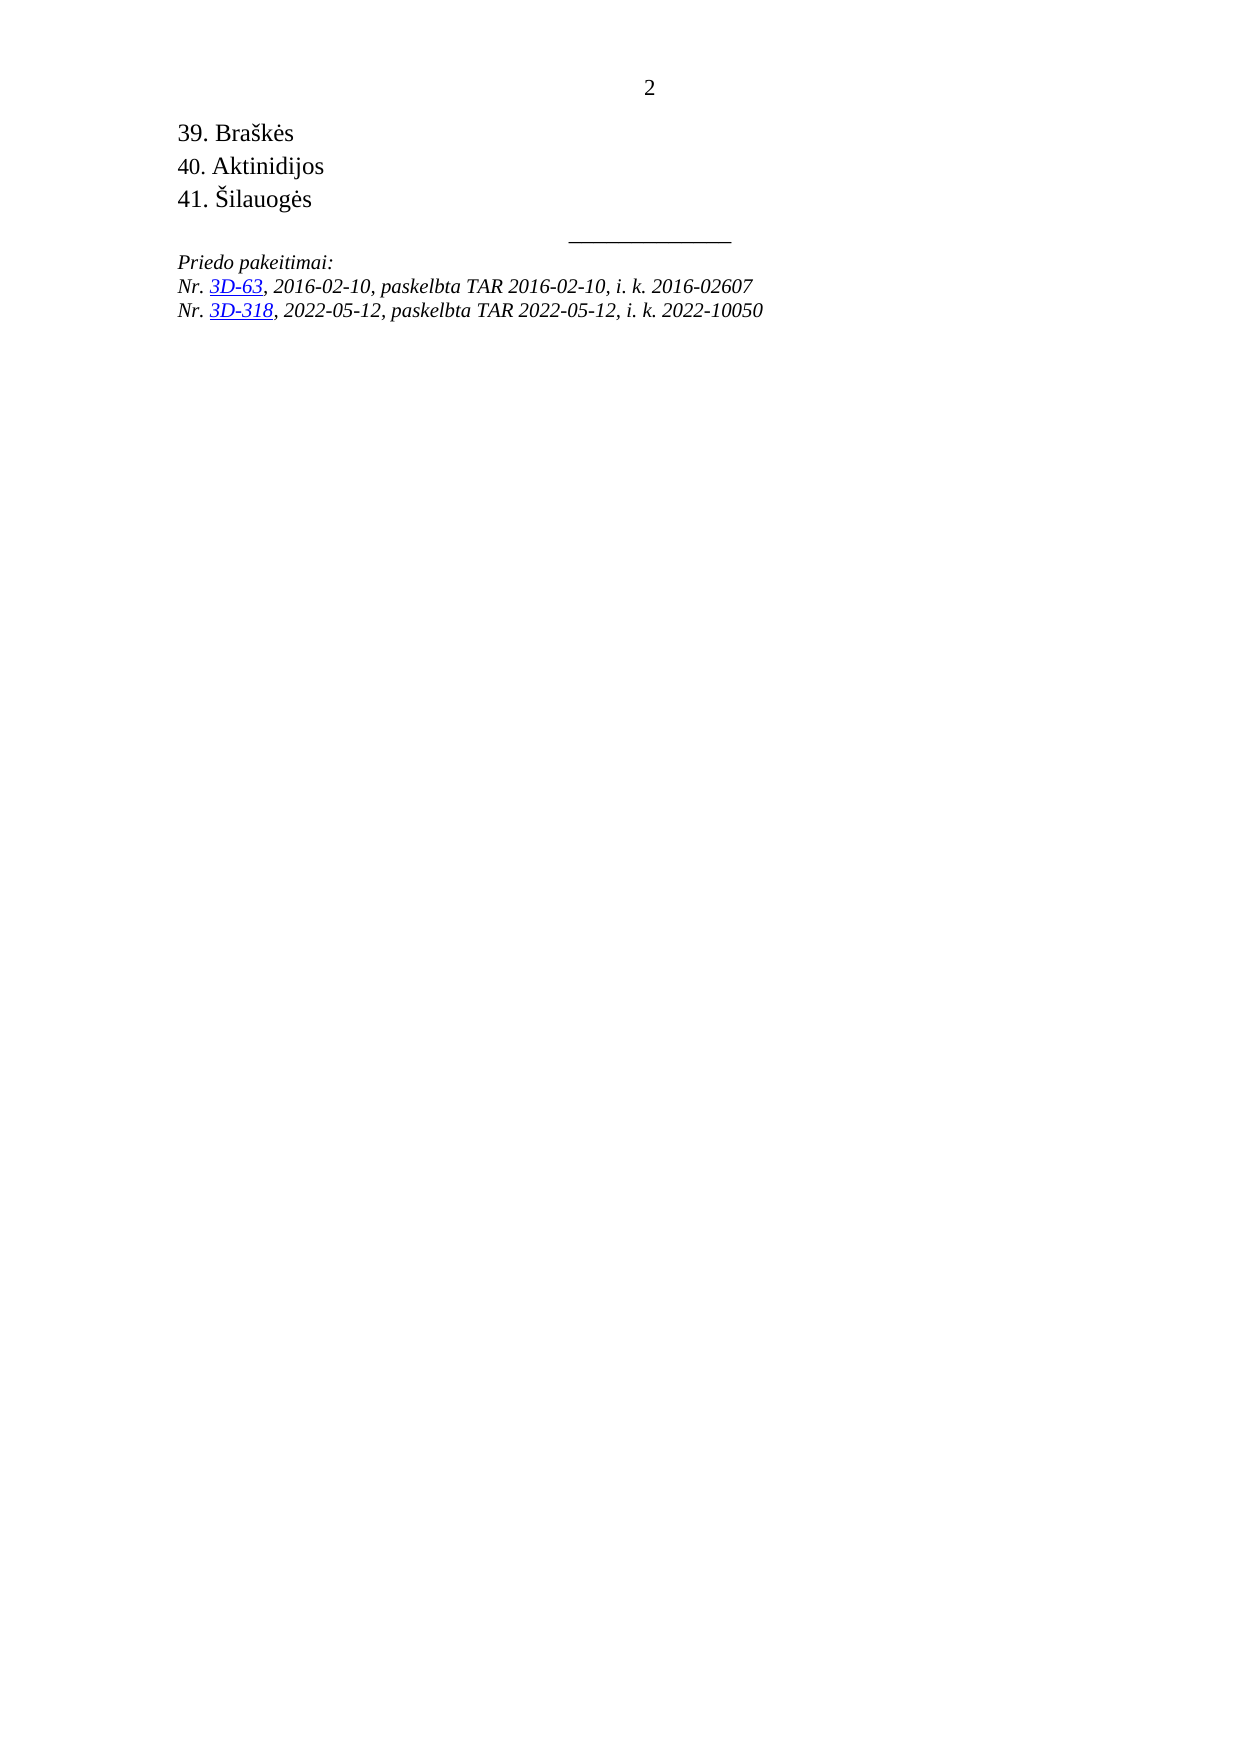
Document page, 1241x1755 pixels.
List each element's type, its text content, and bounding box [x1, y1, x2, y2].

text Nr. 3D-318, 2022-05-12, paskelbta TAR 2022-05-12, i. k. 2022-10050 [177, 298, 1122, 322]
text 41. Šilauogės [177, 184, 1122, 213]
text 39. Braškės [177, 118, 1122, 147]
text 40. Aktinidijos [177, 151, 1122, 180]
text Priedo pakeitimai: [177, 250, 1122, 274]
text Nr. 3D-63, 2016-02-10, paskelbta TAR 2016-02-10, i. k. 2016-02607 [177, 274, 1122, 298]
text _____________ [177, 217, 1122, 246]
